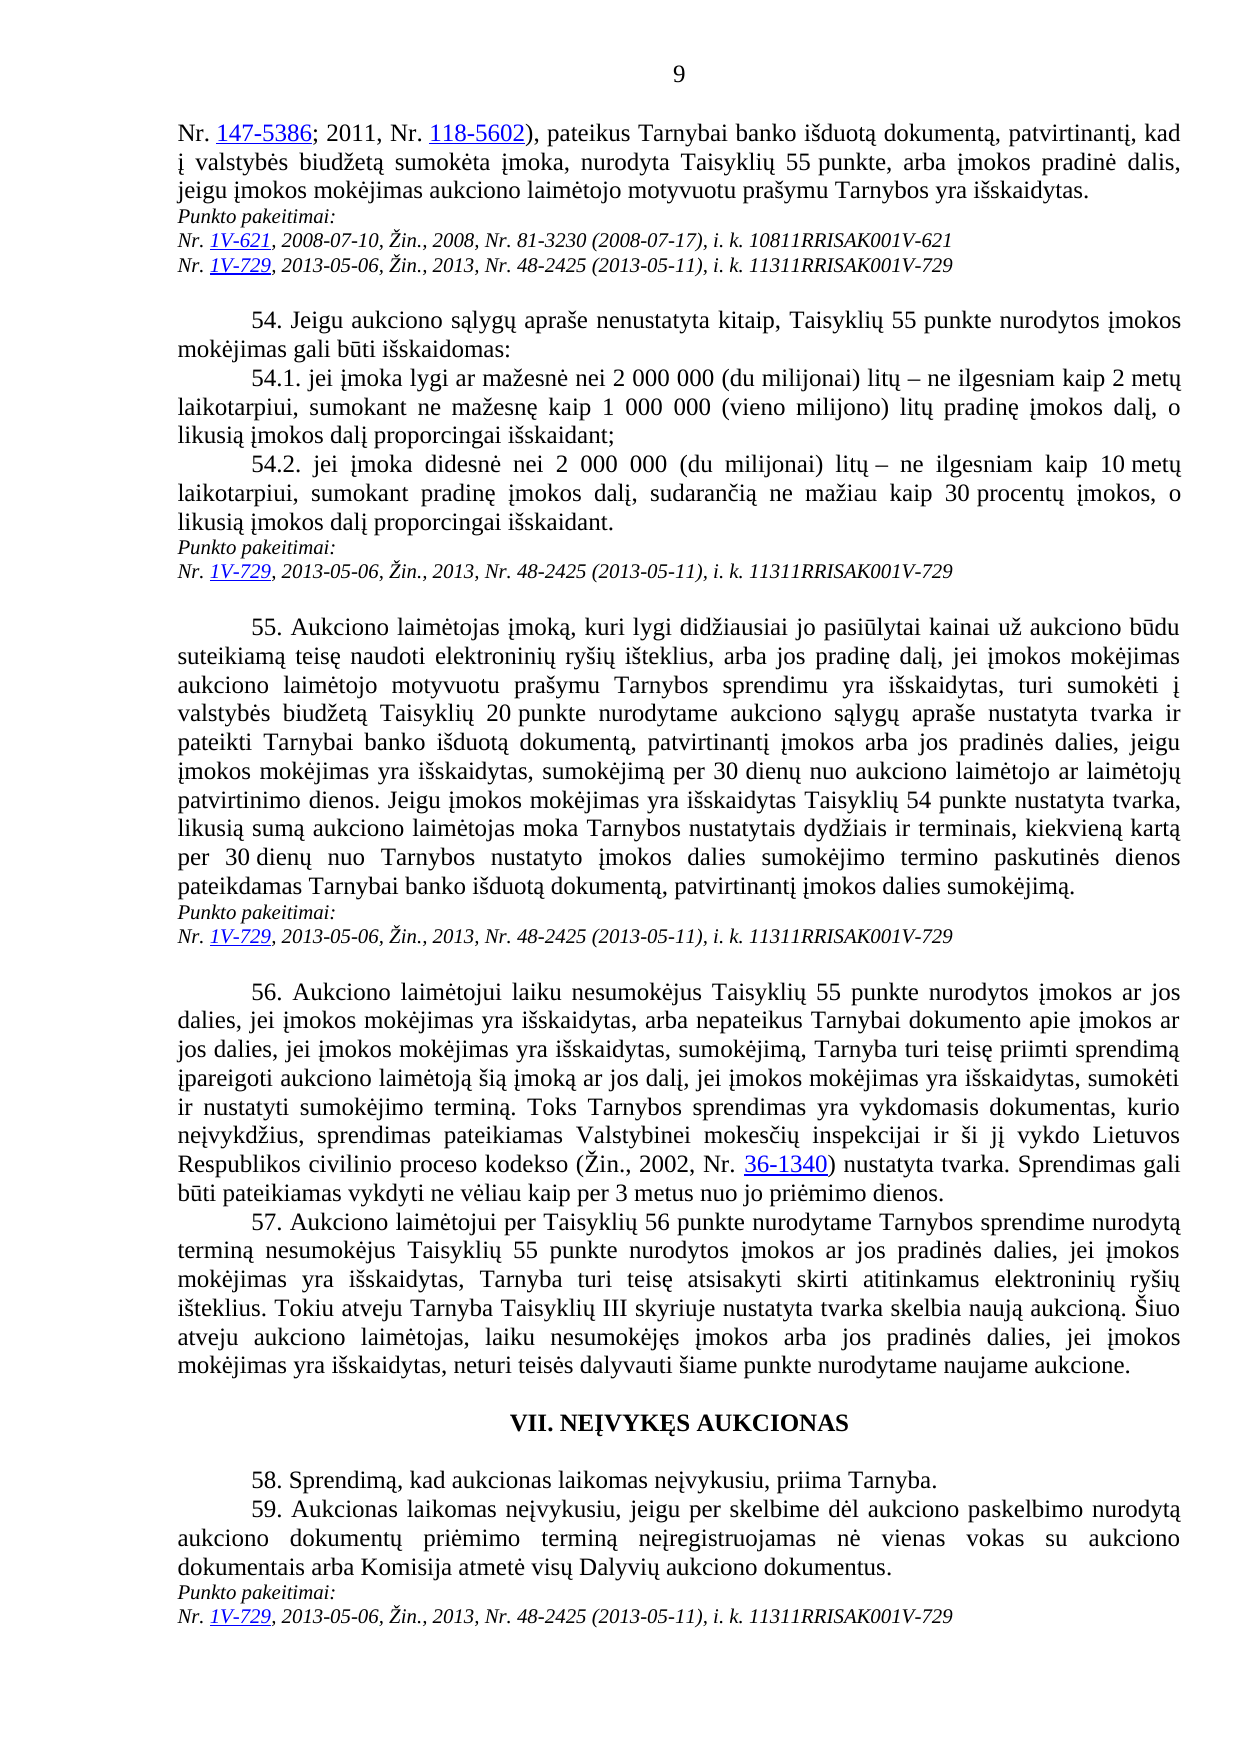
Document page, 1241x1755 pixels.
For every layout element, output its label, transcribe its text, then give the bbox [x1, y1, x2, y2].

text Nr. 1V-621, 2008-07-10, Žin., 2008, Nr. 81-3230 (2008-07-17), i. k. 10811RRISAK001V-621 [177, 228, 1181, 252]
text 54.1. jei įmoka lygi ar mažesnė nei 2 000 000 (du milijonai) litų – ne ilgesniam kaip 2 metų laikotarpiui, sumokant ne mažesnę kaip 1 000 000 (vieno milijono) litų pradinę įmokos dalį, o likusią įmokos dalį proporcingai išskaidant; [177, 363, 1181, 449]
text 57. Aukciono laimėtojui per Taisyklių 56 punkte nurodytame Tarnybos sprendime nurodytą terminą nesumokėjus Taisyklių 55 punkte nurodytos įmokos ar jos pradinės dalies, jei įmokos mokėjimas yra išskaidytas, Tarnyba turi teisę atsisakyti skirti atitinkamus elektroninių ryšių išteklius. Tokiu atveju Tarnyba Taisyklių III skyriuje nustatyta tvarka skelbia naują aukcioną. Šiuo atveju aukciono laimėtojas, laiku nesumokėjęs įmokos arba jos pradinės dalies, jei įmokos mokėjimas yra išskaidytas, neturi teisės dalyvauti šiame punkte nurodytame naujame aukcione. [177, 1207, 1181, 1379]
text 54.2. jei įmoka didesnė nei 2 000 000 (du milijonai) litų – ne ilgesniam kaip 10 metų laikotarpiui, sumokant pradinę įmokos dalį, sudarančią ne mažiau kaip 30 procentų įmokos, o likusią įmokos dalį proporcingai išskaidant. [177, 449, 1181, 535]
text Punkto pakeitimai: [177, 900, 1181, 924]
text Nr. 1V-729, 2013-05-06, Žin., 2013, Nr. 48-2425 (2013-05-11), i. k. 11311RRISAK001V-729 [177, 1604, 1181, 1628]
text 56. Aukciono laimėtojui laiku nesumokėjus Taisyklių 55 punkte nurodytos įmokos ar jos dalies, jei įmokos mokėjimas yra išskaidytas, arba nepateikus Tarnybai dokumento apie įmokos ar jos dalies, jei įmokos mokėjimas yra išskaidytas, sumokėjimą, Tarnyba turi teisę priimti sprendimą įpareigoti aukciono laimėtoją šią įmoką ar jos dalį, jei įmokos mokėjimas yra išskaidytas, sumokėti ir nustatyti sumokėjimo terminą. Toks Tarnybos sprendimas yra vykdomasis dokumentas, kurio neįvykdžius, sprendimas pateikiamas Valstybinei mokesčių inspekcijai ir ši jį vykdo Lietuvos Respublikos civilinio proceso kodekso (Žin., 2002, Nr. 36-1340) nustatyta tvarka. Sprendimas gali būti pateikiamas vykdyti ne vėliau kaip per 3 metus nuo jo priėmimo dienos. [177, 977, 1181, 1207]
text 58. Sprendimą, kad aukcionas laikomas neįvykusiu, priima Tarnyba. [177, 1465, 1181, 1494]
text Punkto pakeitimai: [177, 204, 1181, 228]
text Nr. 1V-729, 2013-05-06, Žin., 2013, Nr. 48-2425 (2013-05-11), i. k. 11311RRISAK001V-729 [177, 924, 1181, 948]
text 55. Aukciono laimėtojas įmoką, kuri lygi didžiausiai jo pasiūlytai kainai už aukciono būdu suteikiamą teisę naudoti elektroninių ryšių išteklius, arba jos pradinę dalį, jei įmokos mokėjimas aukciono laimėtojo motyvuotu prašymu Tarnybos sprendimu yra išskaidytas, turi sumokėti į valstybės biudžetą Taisyklių 20 punkte nurodytame aukciono sąlygų apraše nustatyta tvarka ir pateikti Tarnybai banko išduotą dokumentą, patvirtinantį įmokos arba jos pradinės dalies, jeigu įmokos mokėjimas yra išskaidytas, sumokėjimą per 30 dienų nuo aukciono laimėtojo ar laimėtojų patvirtinimo dienos. Jeigu įmokos mokėjimas yra išskaidytas Taisyklių 54 punkte nustatyta tvarka, likusią sumą aukciono laimėtojas moka Tarnybos nustatytais dydžiais ir terminais, kiekvieną kartą per 30 dienų nuo Tarnybos nustatyto įmokos dalies sumokėjimo termino paskutinės dienos pateikdamas Tarnybai banko išduotą dokumentą, patvirtinantį įmokos dalies sumokėjimą. [177, 612, 1181, 900]
text Nr. 147-5386; 2011, Nr. 118-5602), pateikus Tarnybai banko išduotą dokumentą, patvirtinantį, kad į valstybės biudžetą sumokėta įmoka, nurodyta Taisyklių 55 punkte, arba įmokos pradinė dalis, jeigu įmokos mokėjimas aukciono laimėtojo motyvuotu prašymu Tarnybos yra išskaidytas. [177, 118, 1181, 204]
text 54. Jeigu aukciono sąlygų apraše nenustatyta kitaip, Taisyklių 55 punkte nurodytos įmokos mokėjimas gali būti išskaidomas: [177, 305, 1181, 363]
text Punkto pakeitimai: [177, 1580, 1181, 1604]
text Nr. 1V-729, 2013-05-06, Žin., 2013, Nr. 48-2425 (2013-05-11), i. k. 11311RRISAK001V-729 [177, 252, 1181, 277]
text Nr. 1V-729, 2013-05-06, Žin., 2013, Nr. 48-2425 (2013-05-11), i. k. 11311RRISAK001V-729 [177, 559, 1181, 583]
text 59. Aukcionas laikomas neįvykusiu, jeigu per skelbime dėl aukciono paskelbimo nurodytą aukciono dokumentų priėmimo terminą neįregistruojamas nė vienas vokas su aukciono dokumentais arba Komisija atmetė visų Dalyvių aukciono dokumentus. [177, 1494, 1181, 1580]
text VII. NEĮVYKĘS AUKCIONAS [177, 1408, 1181, 1437]
text Punkto pakeitimai: [177, 535, 1181, 559]
